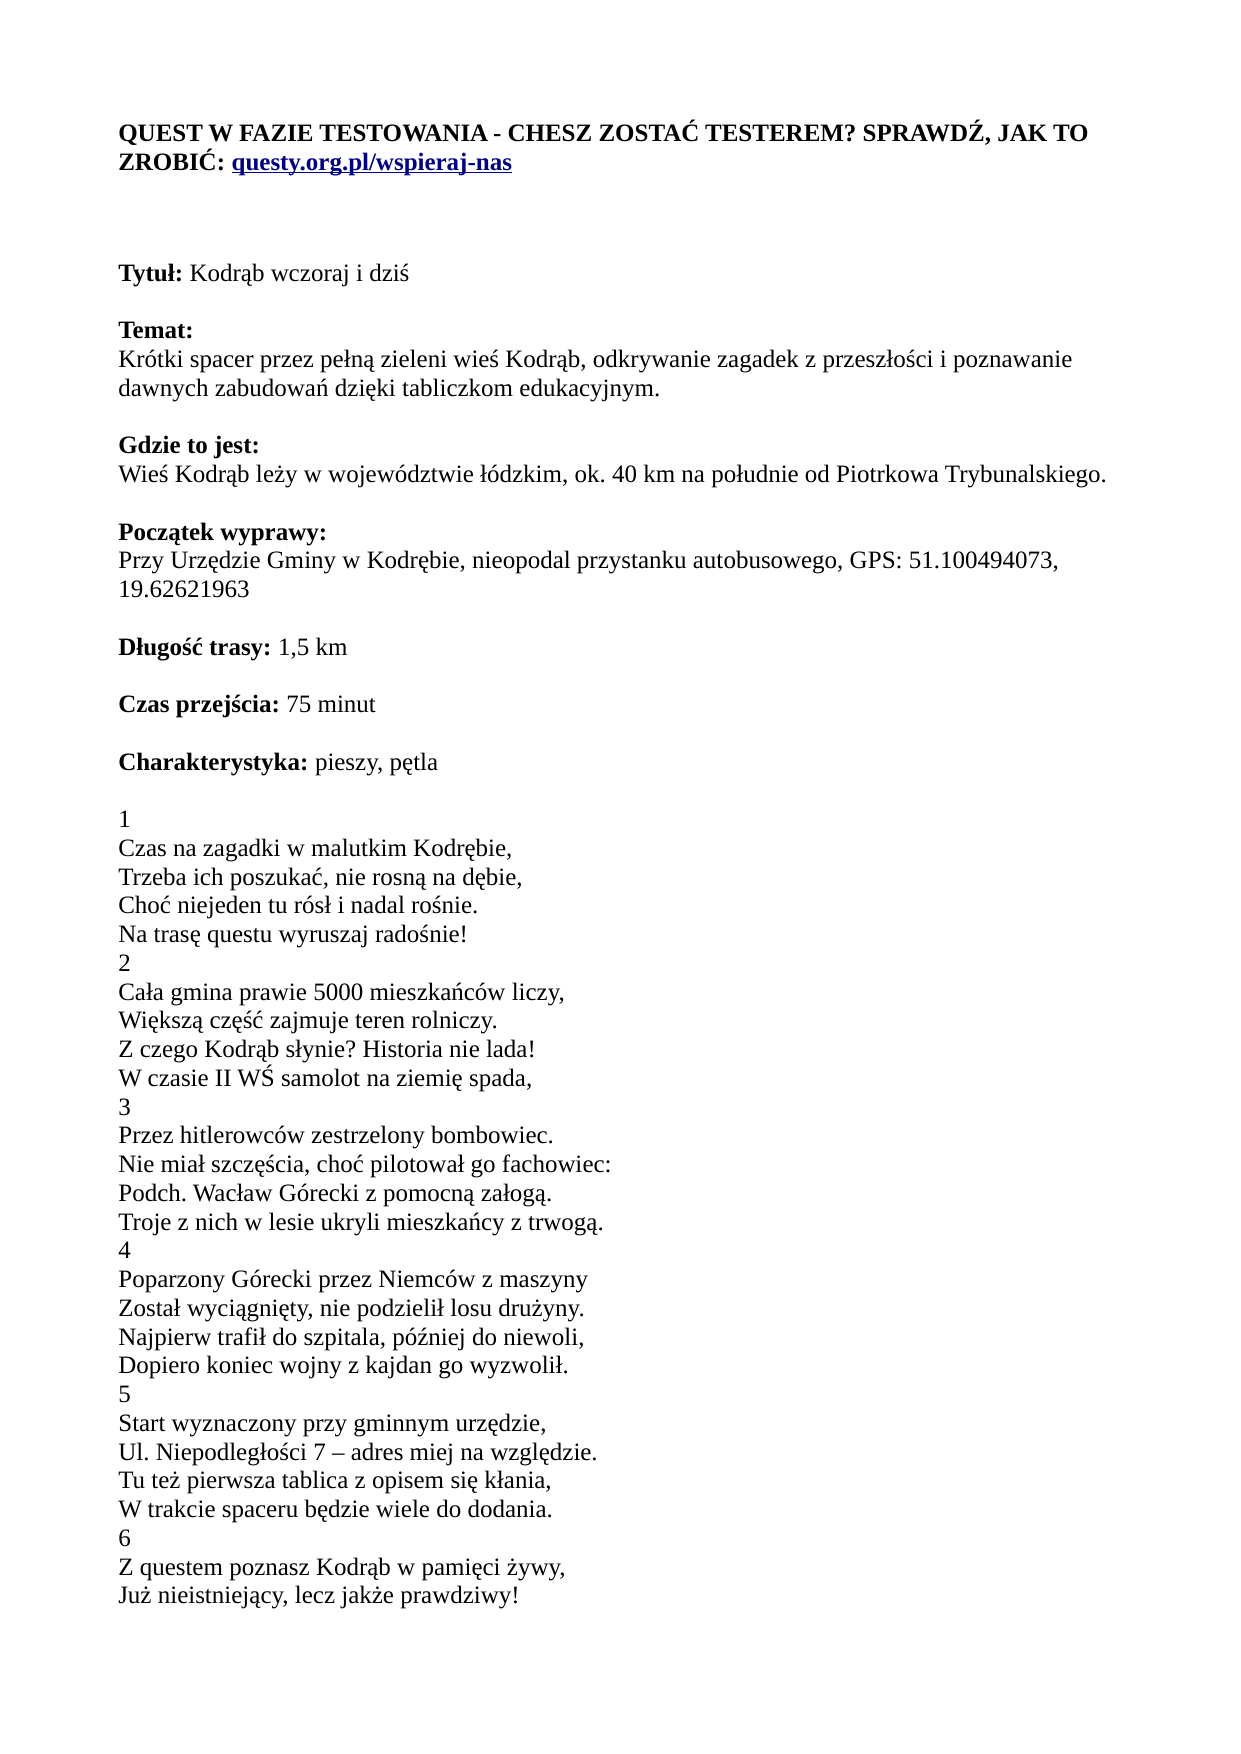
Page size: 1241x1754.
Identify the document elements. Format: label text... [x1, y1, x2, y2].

text Cała gmina prawie 5000 mieszkańców liczy, [118, 977, 1122, 1006]
text Ul. Niepodległości 7 – adres miej na względzie. [118, 1437, 1122, 1466]
text Temat: [118, 316, 1122, 344]
text Start wyznaczony przy gminnym urzędzie, [118, 1408, 1122, 1437]
text Krótki spacer przez pełną zieleni wieś Kodrąb, odkrywanie zagadek z przeszłości i poznawanie dawnych zabudowań dzięki tabliczkom edukacyjnym. [118, 344, 1122, 402]
text 4 [118, 1236, 1122, 1264]
text Gdzie to jest: [118, 431, 1122, 459]
text 2 [118, 948, 1122, 977]
text Podch. Wacław Górecki z pomocną załogą. [118, 1178, 1122, 1207]
text Choć niejeden tu rósł i nadal rośnie. [118, 891, 1122, 919]
text Poparzony Górecki przez Niemców z maszyny [118, 1264, 1122, 1293]
text Dopiero koniec wojny z kajdan go wyzwolił. [118, 1351, 1122, 1379]
text Większą część zajmuje teren rolniczy. [118, 1006, 1122, 1034]
text Czas przejścia: 75 minut [118, 689, 1122, 718]
text Charakterystyka: pieszy, pętla [118, 747, 1122, 776]
text Wieś Kodrąb leży w województwie łódzkim, ok. 40 km na południe od Piotrkowa Trybunalskiego. [118, 459, 1122, 488]
text Nie miał szczęścia, choć pilotował go fachowiec: [118, 1149, 1122, 1178]
text Długość trasy: 1,5 km [118, 632, 1122, 661]
text Początek wyprawy: [118, 517, 1122, 546]
text W trakcie spaceru będzie wiele do dodania. [118, 1494, 1122, 1523]
text 1 [118, 804, 1122, 833]
text Został wyciągnięty, nie podzielił losu drużyny. [118, 1293, 1122, 1322]
text Najpierw trafił do szpitala, później do niewoli, [118, 1322, 1122, 1351]
text Czas na zagadki w malutkim Kodrębie, [118, 833, 1122, 862]
text Już nieistniejący, lecz jakże prawdziwy! [118, 1581, 1122, 1609]
text Tytuł: Kodrąb wczoraj i dziś [118, 258, 1122, 287]
text W czasie II WŚ samolot na ziemię spada, [118, 1063, 1122, 1092]
text 3 [118, 1092, 1122, 1121]
text Trzeba ich poszukać, nie rosną na dębie, [118, 862, 1122, 891]
text Tu też pierwsza tablica z opisem się kłania, [118, 1466, 1122, 1494]
text 5 [118, 1379, 1122, 1408]
text Troje z nich w lesie ukryli mieszkańcy z trwogą. [118, 1207, 1122, 1236]
text Przy Urzędzie Gminy w Kodrębie, nieopodal przystanku autobusowego, GPS: 51.100494073, 19.62621963 [118, 546, 1122, 603]
text Przez hitlerowców zestrzelony bombowiec. [118, 1121, 1122, 1149]
text Na trasę questu wyruszaj radośnie! [118, 919, 1122, 948]
text 6 [118, 1523, 1122, 1552]
text Z czego Kodrąb słynie? Historia nie lada! [118, 1034, 1122, 1063]
text Z questem poznasz Kodrąb w pamięci żywy, [118, 1552, 1122, 1581]
text QUEST W FAZIE TESTOWANIA - CHESZ ZOSTAĆ TESTEREM? SPRAWDŹ, JAK TO ZROBIĆ: questy.org.pl/wspieraj-nas [118, 118, 1122, 176]
